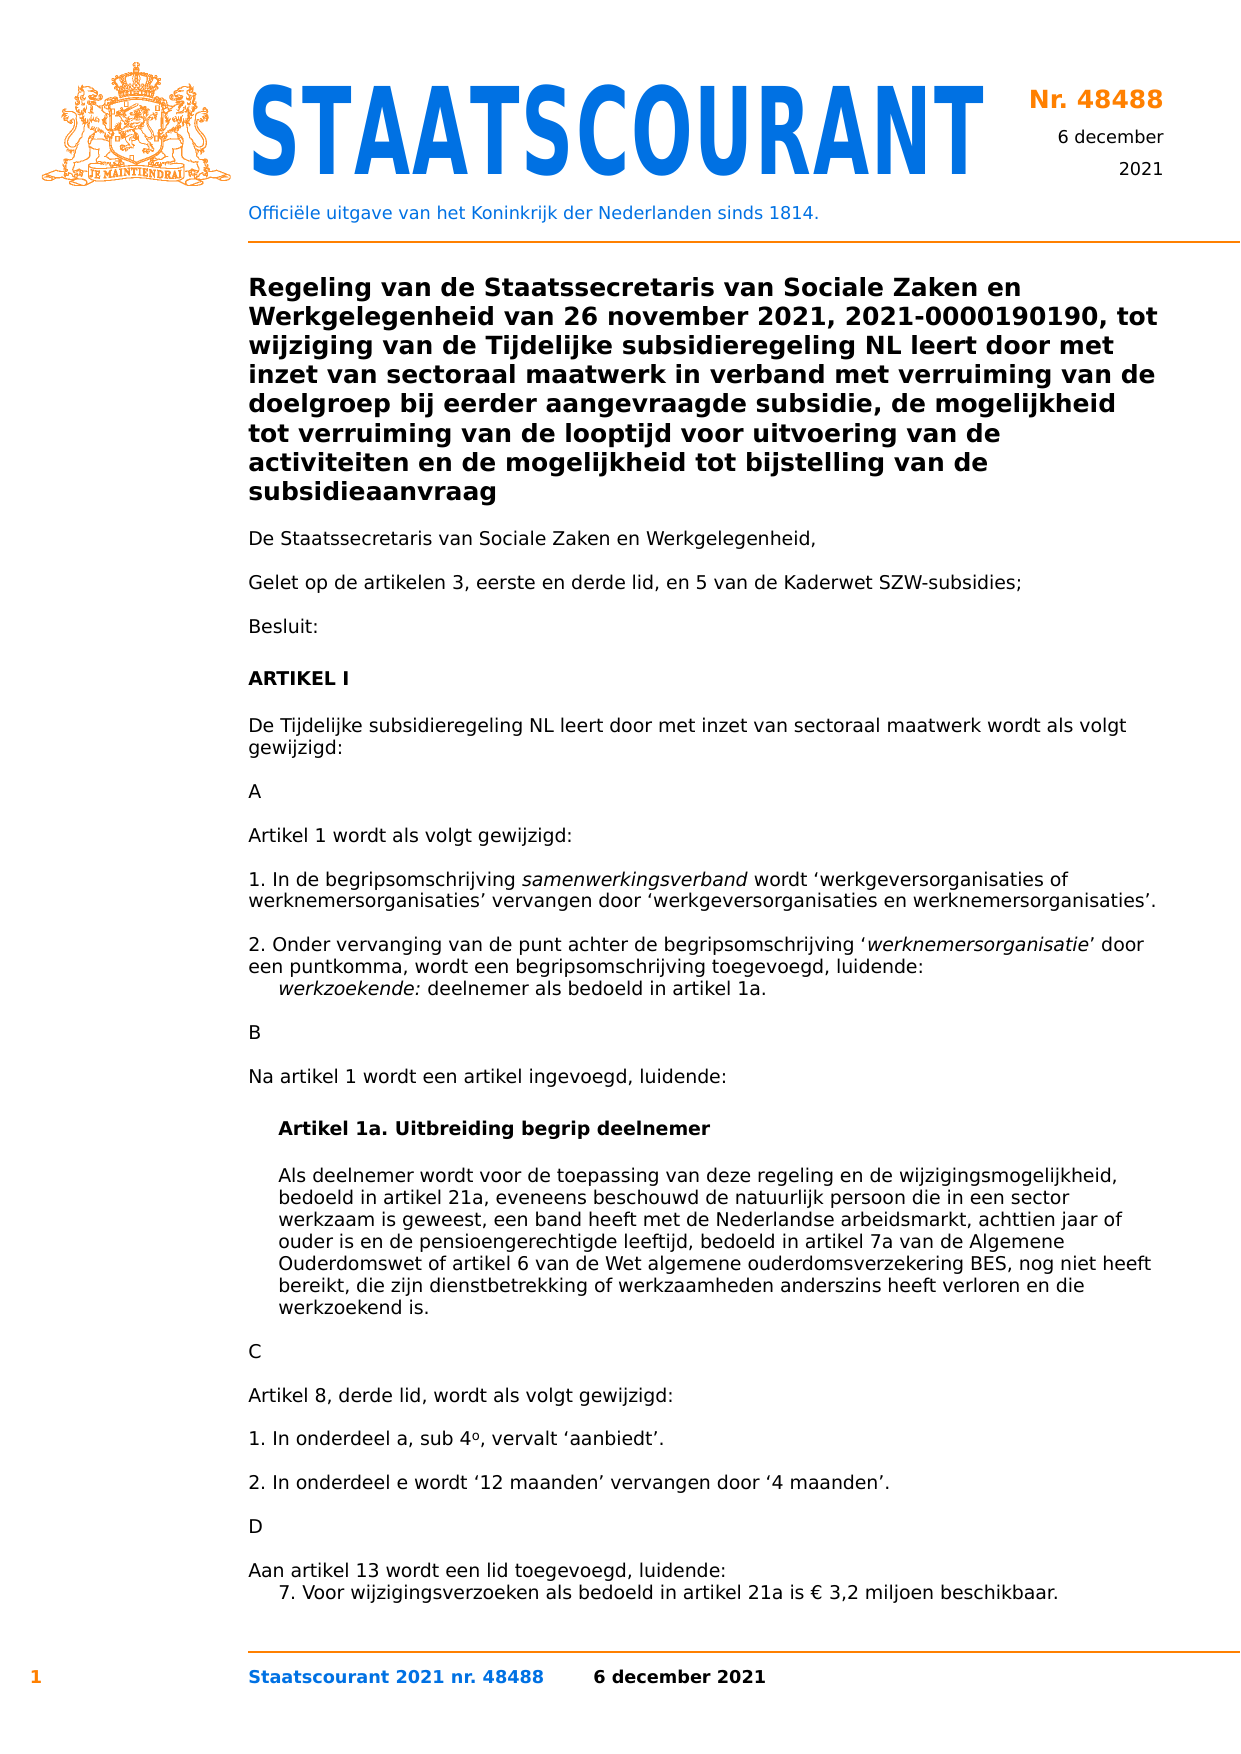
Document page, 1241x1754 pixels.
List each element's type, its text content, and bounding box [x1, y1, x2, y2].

text 1. In onderdeel a, sub 4o, vervalt ‘aanbiedt’. [248, 1428, 1163, 1450]
text Na artikel 1 wordt een artikel ingevoegd, luidende: [248, 1066, 1163, 1088]
text C [248, 1341, 1163, 1363]
text De Tijdelijke subsidieregeling NL leert door met inzet van sectoraal maatwerk wordt als volgt gewijzigd: [248, 715, 1163, 759]
table_header Nr. 48488 [998, 62, 1240, 121]
table_header [25, 62, 248, 241]
text Artikel 1 wordt als volgt gewijzigd: [248, 824, 1163, 847]
table_cell Officiële uitgave van het Koninkrijk der Nederlanden sinds 1814. [248, 203, 1240, 241]
text 2. Onder vervanging van de punt achter de begripsomschrijving ‘werknemersorganisatie’ door een puntkomma, wordt een begripsomschrijving toegevoegd, luidende: [248, 934, 1163, 978]
subtitle Regeling van de Staatssecretaris van Sociale Zaken en Werkgelegenheid van 26 november 2021, 2021-0000190190, tot wijziging van de Tijdelijke subsidieregeling NL leert door met inzet van sectoraal maatwerk in verband met verruiming van de doelgroep bij eerder aangevraagde subsidie, de mogelijkheid tot verruiming van de looptijd voor uitvoering van de activiteiten en de mogelijkheid tot bijstelling van de subsidieaanvraag [248, 273, 1163, 506]
text De Staatssecretaris van Sociale Zaken en Werkgelegenheid, [248, 528, 1163, 550]
subtitle ARTIKEL I [248, 668, 1163, 690]
text Als deelnemer wordt voor de toepassing van deze regeling en de wijzigingsmogelijkheid, bedoeld in artikel 21a, eveneens beschouwd de natuurlijk persoon die in een sector werkzaam is geweest, een band heeft met de Nederlandse arbeidsmarkt, achttien jaar of ouder is en de pensioengerechtigde leeftijd, bedoeld in artikel 7a van de Algemene Ouderdomswet of artikel 6 van de Wet algemene ouderdomsverzekering BES, nog niet heeft bereikt, die zijn dienstbetrekking of werkzaamheden anderszins heeft verloren en die werkzoekend is. [278, 1165, 1163, 1319]
text 7. Voor wijzigingsverzoeken als bedoeld in artikel 21a is € 3,2 miljoen beschikbaar. [278, 1582, 1163, 1604]
text Gelet op de artikelen 3, eerste en derde lid, en 5 van de Kaderwet SZW-subsidies; [248, 572, 1163, 594]
text D [248, 1516, 1163, 1538]
text 1. In de begripsomschrijving samenwerkingsverband wordt ‘werkgeversorganisaties of werknemersorganisaties’ vervangen door ‘werkgeversorganisaties en werknemersorganisaties’. [248, 868, 1163, 912]
text Aan artikel 13 wordt een lid toegevoegd, luidende: [248, 1560, 1163, 1582]
picture [41, 62, 231, 186]
table_header STAATSCOURANT [248, 62, 998, 203]
subtitle Artikel 1a. Uitbreiding begrip deelnemer [278, 1118, 1163, 1140]
table_cell 2021 [998, 153, 1240, 203]
text Artikel 8, derde lid, wordt als volgt gewijzigd: [248, 1384, 1163, 1406]
text B [248, 1022, 1163, 1044]
text 2. In onderdeel e wordt ‘12 maanden’ vervangen door ‘4 maanden’. [248, 1472, 1163, 1494]
text werkzoekende: deelnemer als bedoeld in artikel 1a. [278, 978, 1163, 1000]
text A [248, 781, 1163, 803]
text Besluit: [248, 616, 1163, 638]
table_cell 6 december [998, 121, 1240, 153]
